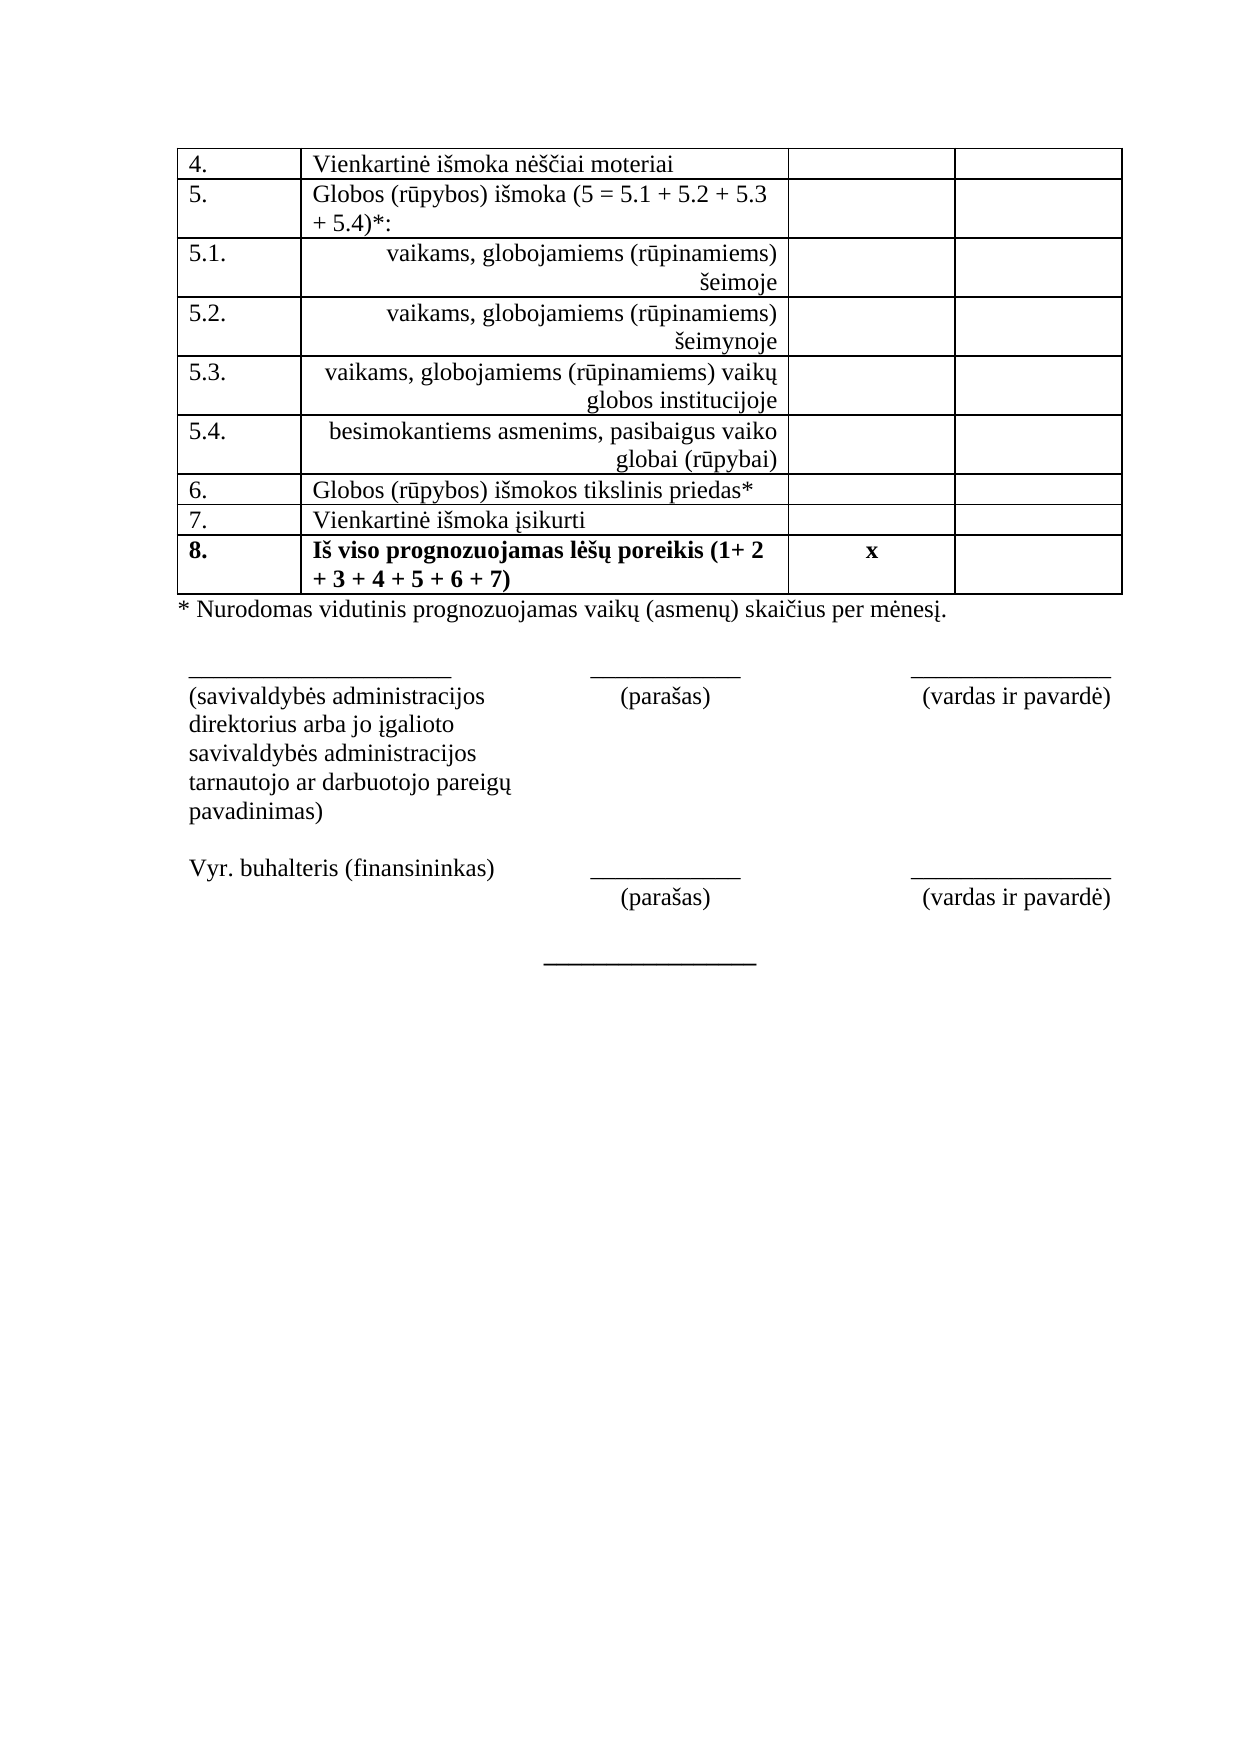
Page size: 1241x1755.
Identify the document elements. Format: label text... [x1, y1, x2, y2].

table_cell vaikams, globojamiems (rūpinamiems) šeimynoje [302, 298, 788, 355]
table_cell [789, 357, 954, 414]
table_cell vaikams, globojamiems (rūpinamiems) vaikų globos institucijoje [302, 357, 788, 414]
table_cell [956, 298, 1121, 355]
table_cell Iš viso prognozuojamas lėšų poreikis (1+ 2 + 3 + 4 + 5 + 6 + 7) [302, 536, 788, 593]
table_cell besimokantiems asmenims, pasibaigus vaiko globai (rūpybai) [302, 416, 788, 473]
table_header ________________ (vardas ir pavardė) [767, 853, 1122, 911]
table_cell [956, 475, 1121, 503]
text _________________ [177, 939, 1122, 968]
table_cell [956, 239, 1121, 296]
table_cell 5.1. [178, 239, 300, 296]
table_cell 4. [178, 149, 300, 178]
table_cell Vienkartinė išmoka nėščiai moteriai [302, 149, 788, 178]
table_cell [789, 149, 954, 178]
text * Nurodomas vidutinis prognozuojamas vaikų (asmenų) skaičius per mėnesį. [177, 595, 1122, 623]
table_header Vyr. buhalteris (finansininkas) [177, 853, 563, 911]
table_cell [956, 357, 1121, 414]
table_cell [789, 475, 954, 503]
table_cell vaikams, globojamiems (rūpinamiems) šeimoje [302, 239, 788, 296]
table_header ____________ (parašas) [567, 652, 763, 824]
table_header ________________ (vardas ir pavardė) [764, 652, 1122, 824]
table_cell [956, 505, 1121, 534]
table_cell 7. [178, 505, 300, 534]
table_cell 5.4. [178, 416, 300, 473]
table_cell Vienkartinė išmoka įsikurti [302, 505, 788, 534]
table_cell [956, 536, 1121, 593]
table_cell [789, 416, 954, 473]
table_cell 5. [178, 180, 300, 237]
table_cell [789, 298, 954, 355]
table_cell Globos (rūpybos) išmoka (5 = 5.1 + 5.2 + 5.3 + 5.4)*: [302, 180, 788, 237]
table_cell [789, 505, 954, 534]
table_cell [956, 149, 1121, 178]
table_cell 5.3. [178, 357, 300, 414]
table_cell 5.2. [178, 298, 300, 355]
table_cell Globos (rūpybos) išmokos tikslinis priedas* [302, 475, 788, 503]
table_cell [789, 239, 954, 296]
table_header _____________________ (savivaldybės administracijos direktorius arba jo įgalioto savivaldybės administracijos tarnautojo ar darbuotojo pareigų pavadinimas) [177, 652, 567, 824]
table_cell [956, 180, 1121, 237]
table_cell 8. [178, 536, 300, 593]
table_cell x [789, 536, 954, 593]
table_cell 6. [178, 475, 300, 503]
table_cell [789, 180, 954, 237]
table_cell [956, 416, 1121, 473]
table_header ____________ (parašas) [564, 853, 767, 911]
